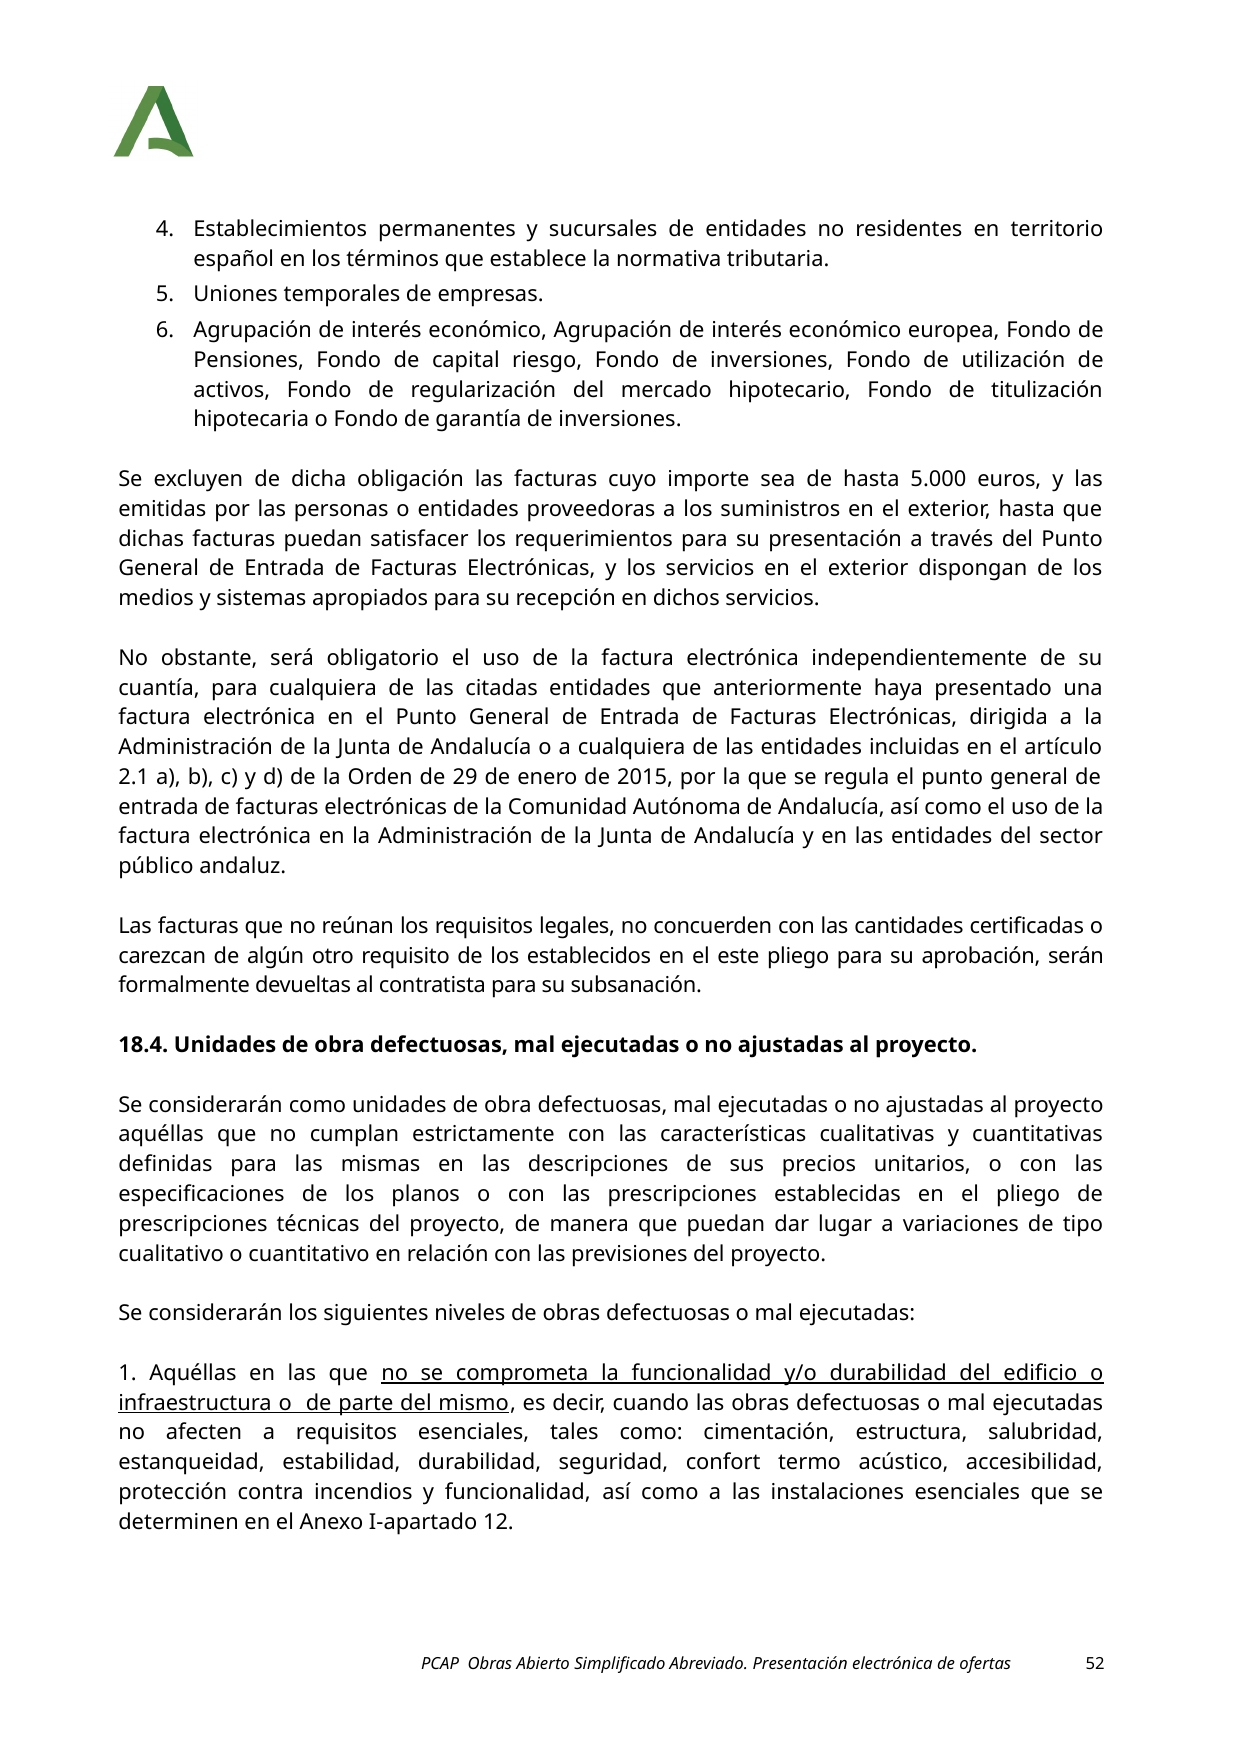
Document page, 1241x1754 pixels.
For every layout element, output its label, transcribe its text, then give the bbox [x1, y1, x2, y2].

text Se considerarán los siguientes niveles de obras defectuosas o mal ejecutadas: [118, 1297, 1104, 1327]
text 18.4. Unidades de obra defectuosas, mal ejecutadas o no ajustadas al proyecto. [118, 1029, 1104, 1059]
text Se considerarán como unidades de obra defectuosas, mal ejecutadas o no ajustadas al proyecto aquéllas que no cumplan estrictamente con las características cualitativas y cuantitativas definidas para las mismas en las descripciones de sus precios unitarios, o con las especificaciones de los planos o con las prescripciones establecidas en el pliego de prescripciones técnicas del proyecto, de manera que puedan dar lugar a variaciones de tipo cualitativo o cuantitativo en relación con las previsiones del proyecto. [118, 1088, 1104, 1267]
text No obstante, será obligatorio el uso de la factura electrónica independientemente de su cuantía, para cualquiera de las citadas entidades que anteriormente haya presentado una factura electrónica en el Punto General de Entrada de Facturas Electrónicas, dirigida a la Administración de la Junta de Andalucía o a cualquiera de las entidades incluidas en el artículo 2.1 a), b), c) y d) de la Orden de 29 de enero de 2015, por la que se regula el punto general de entrada de facturas electrónicas de la Comunidad Autónoma de Andalucía, así como el uso de la factura electrónica en la Administración de la Junta de Andalucía y en las entidades del sector público andaluz. [118, 642, 1104, 880]
list Agrupación de interés económico, Agrupación de interés económico europea, Fondo de Pensiones, Fondo de capital riesgo, Fondo de inversiones, Fondo de utilización de activos, Fondo de regularización del mercado hipotecario, Fondo de titulización hipotecaria o Fondo de garantía de inversiones. [156, 314, 1104, 433]
list Establecimientos permanentes y sucursales de entidades no residentes en territorio español en los términos que establece la normativa tributaria. [156, 213, 1104, 272]
list Uniones temporales de empresas. [156, 278, 1104, 308]
text 1. Aquéllas en las que no se comprometa la funcionalidad y/o durabilidad del edificio o infraestructura o de parte del mismo, es decir, cuando las obras defectuosas o mal ejecutadas no afecten a requisitos esenciales, tales como: cimentación, estructura, salubridad, estanqueidad, estabilidad, durabilidad, seguridad, confort termo acústico, accesibilidad, protección contra incendios y funcionalidad, así como a las instalaciones esenciales que se determinen en el Anexo I-apartado 12. [118, 1357, 1104, 1535]
picture [109, 81, 198, 161]
text Las facturas que no reúnan los requisitos legales, no concuerden con las cantidades certificadas o carezcan de algún otro requisito de los establecidos en el este pliego para su aprobación, serán formalmente devueltas al contratista para su subsanación. [118, 910, 1104, 999]
text Se excluyen de dicha obligación las facturas cuyo importe sea de hasta 5.000 euros, y las emitidas por las personas o entidades proveedoras a los suministros en el exterior, hasta que dichas facturas puedan satisfacer los requerimientos para su presentación a través del Punto General de Entrada de Facturas Electrónicas, y los servicios en el exterior dispongan de los medios y sistemas apropiados para su recepción en dichos servicios. [118, 463, 1104, 612]
